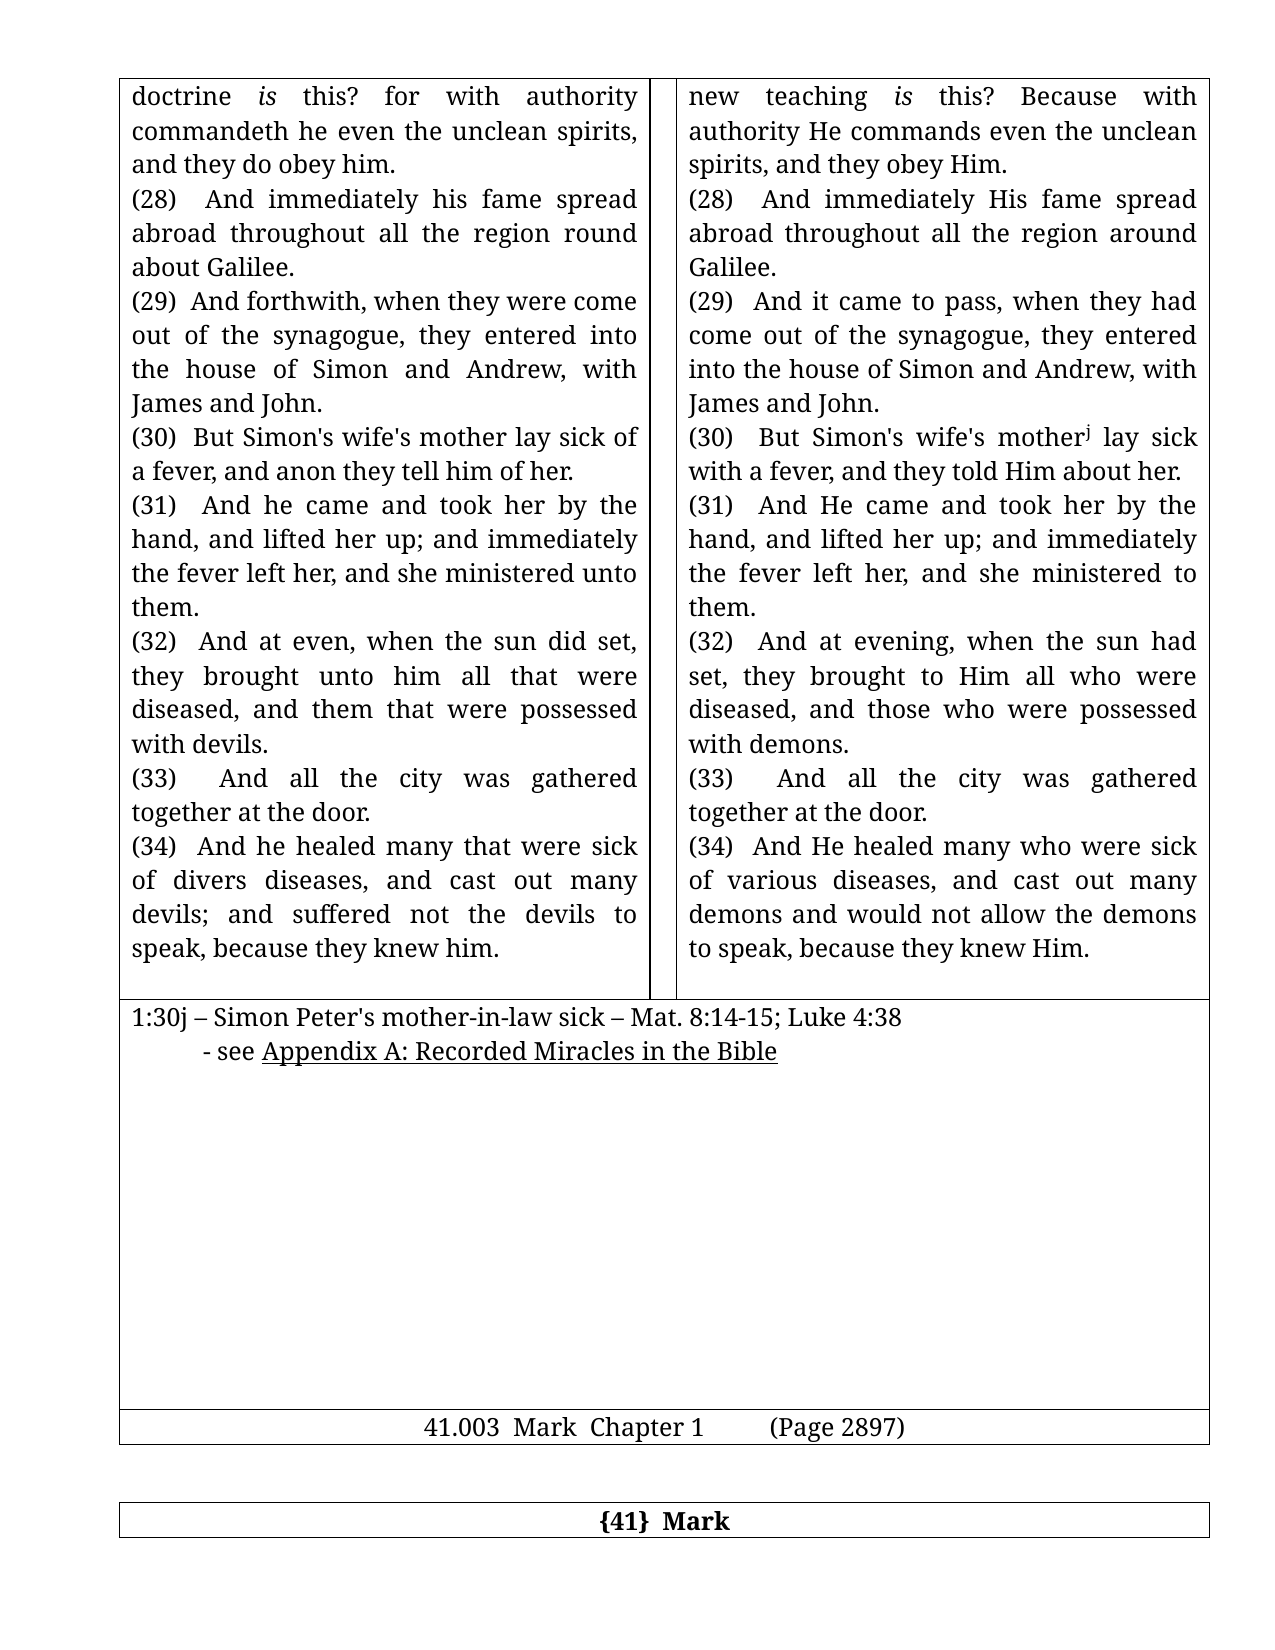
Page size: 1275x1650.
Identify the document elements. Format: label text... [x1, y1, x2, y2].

table_header {41} Mark [120, 1503, 1209, 1537]
table_cell new teaching is this? Because with authority He commands even the unclean spirits, and they obey Him. (28) And immediately His fame spread abroad throughout all the region around Galilee. (29) And it came to pass, when they had come out of the synagogue, they entered into the house of Simon and Andrew, with James and John. (30) But Simon's wife's motherj lay sick with a fever, and they told Him about her. (31) And He came and took her by the hand, and lifted her up; and immediately the fever left her, and she ministered to them. (32) And at evening, when the sun had set, they brought to Him all who were diseased, and those who were possessed with demons. (33) And all the city was gathered together at the door. (34) And He healed many who were sick of various diseases, and cast out many demons and would not allow the demons to speak, because they knew Him. [677, 79, 1209, 999]
table_cell 1:30j – Simon Peter's mother-in-law sick – Mat. 8:14-15; Luke 4:38 - see Appendix A: Recorded Miracles in the Bible [120, 1000, 1209, 1408]
table_cell [651, 79, 676, 999]
table_cell doctrine is this? for with authority commandeth he even the unclean spirits, and they do obey him. (28) And immediately his fame spread abroad throughout all the region round about Galilee. (29) And forthwith, when they were come out of the synagogue, they entered into the house of Simon and Andrew, with James and John. (30) But Simon's wife's mother lay sick of a fever, and anon they tell him of her. (31) And he came and took her by the hand, and lifted her up; and immediately the fever left her, and she ministered unto them. (32) And at even, when the sun did set, they brought unto him all that were diseased, and them that were possessed with devils. (33) And all the city was gathered together at the door. (34) And he healed many that were sick of divers diseases, and cast out many devils; and suffered not the devils to speak, because they knew him. [120, 79, 649, 999]
table_cell 41.003 Mark Chapter 1 (Page 2897) [120, 1410, 1209, 1444]
